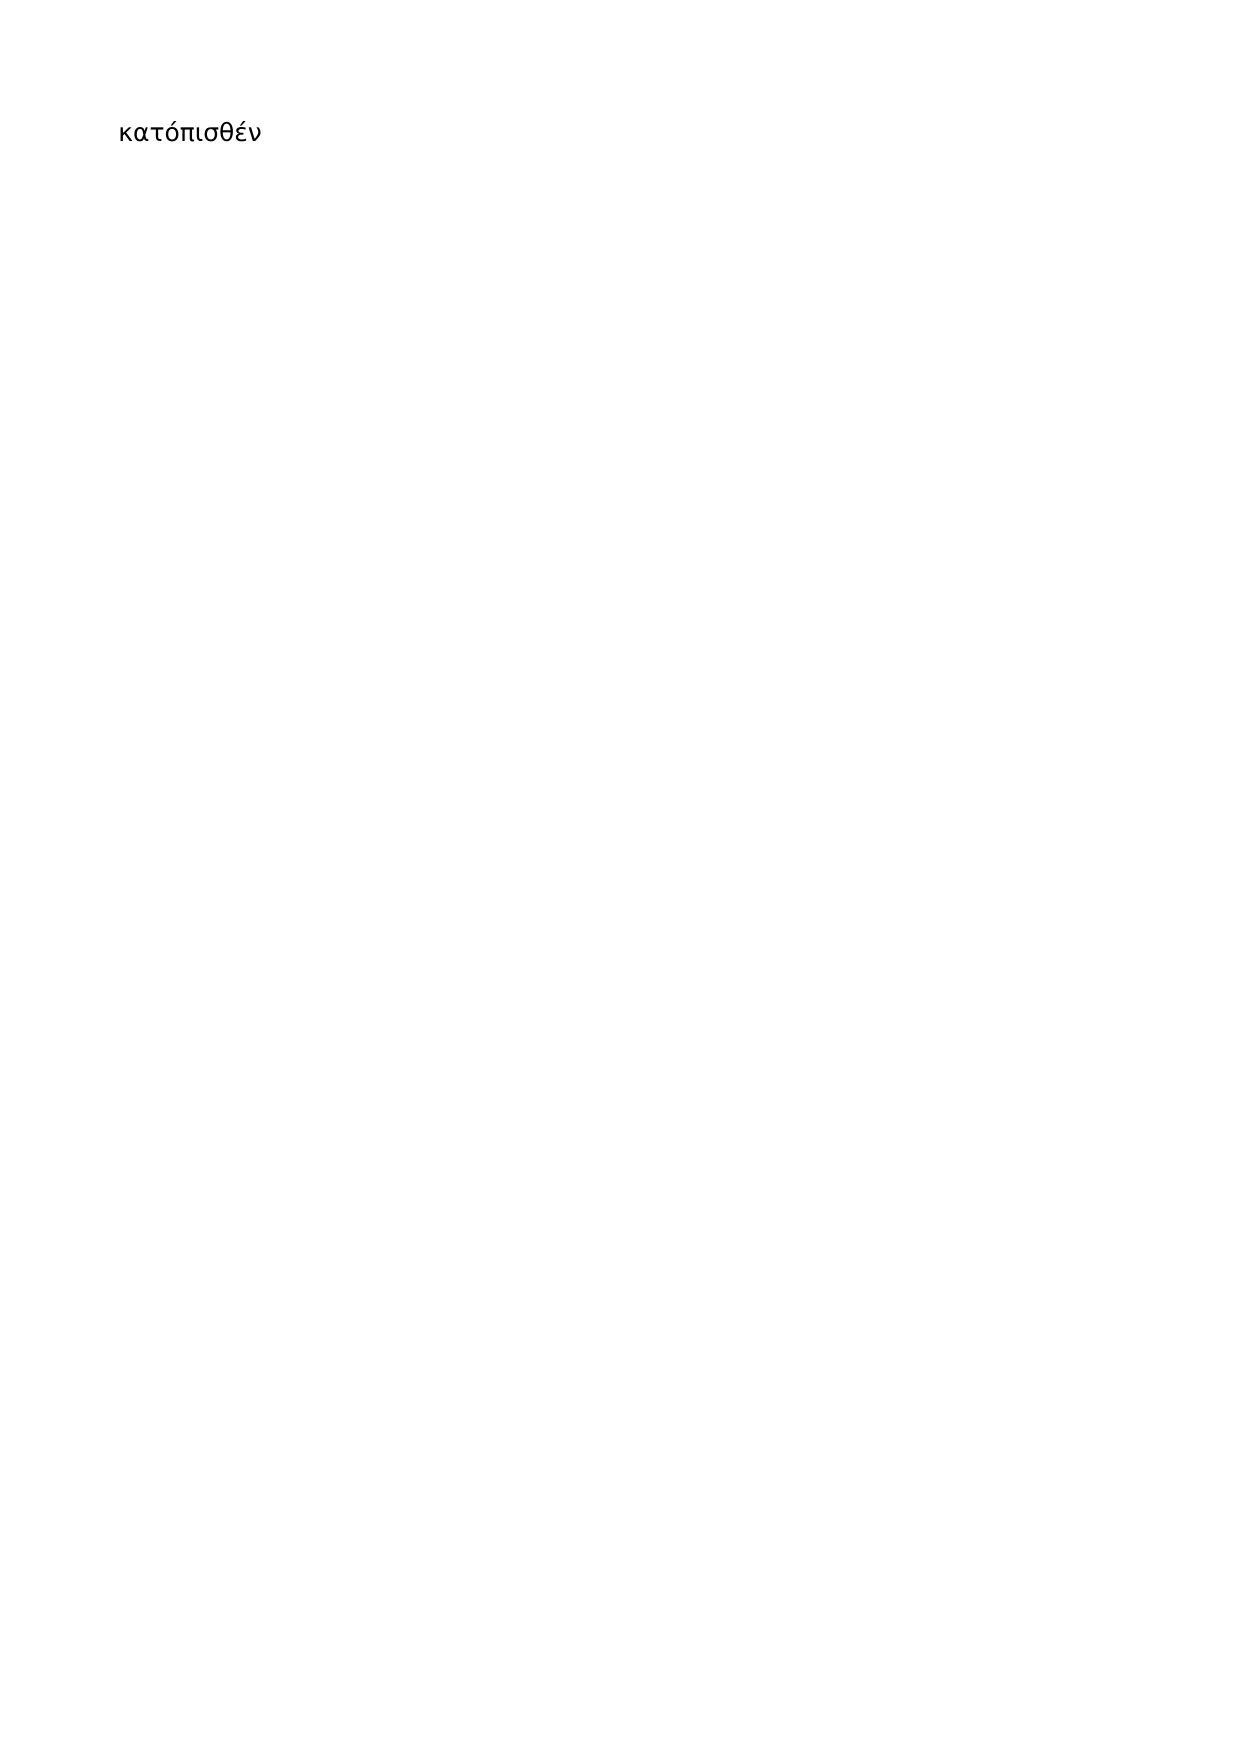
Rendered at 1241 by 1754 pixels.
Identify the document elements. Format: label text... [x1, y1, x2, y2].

text κατόπισθέν [118, 118, 1122, 147]
